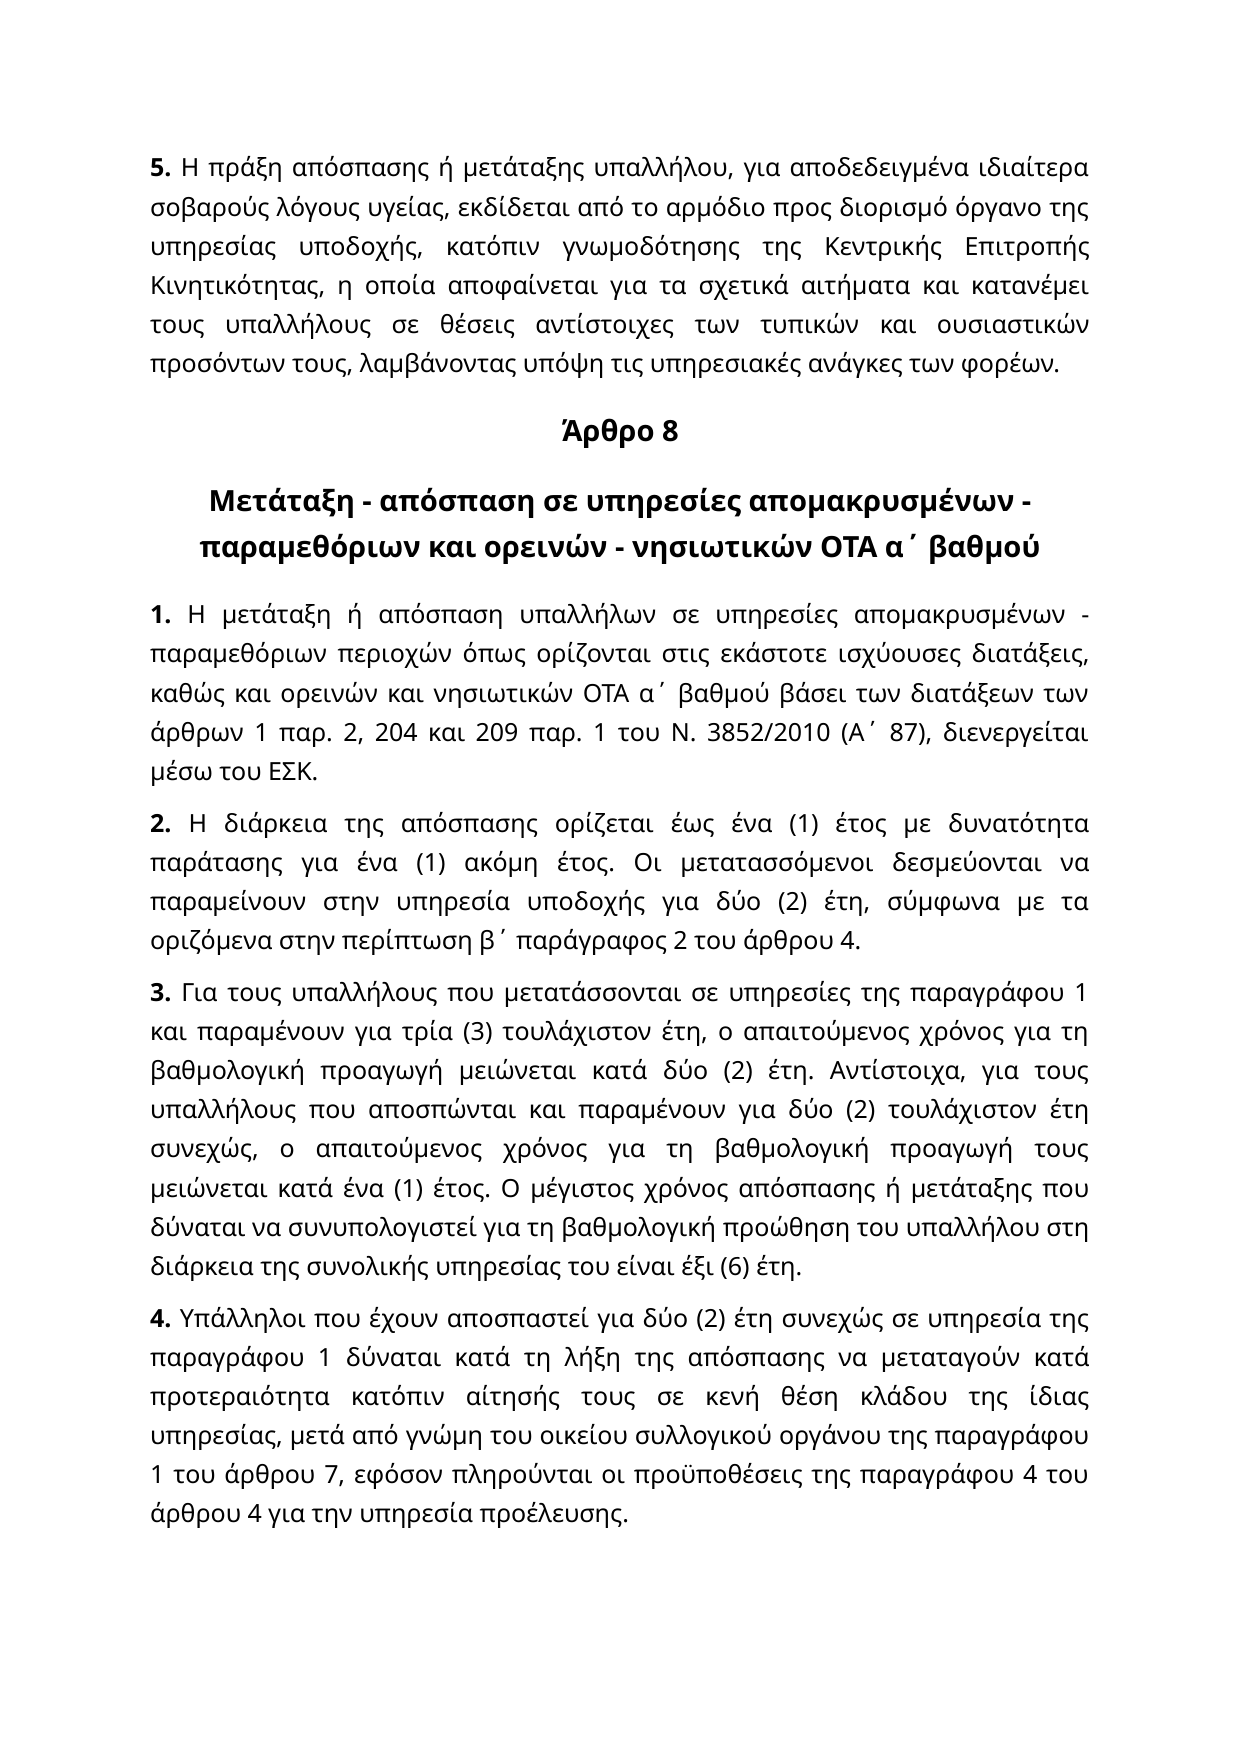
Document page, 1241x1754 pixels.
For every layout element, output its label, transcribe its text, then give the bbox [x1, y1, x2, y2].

text 2. Η διάρκεια της απόσπασης ορίζεται έως ένα (1) έτος με δυνατότητα παράτασης για ένα (1) ακόμη έτος. Οι μετατασσόμενοι δεσμεύονται να παραμείνουν στην υπηρεσία υποδοχής για δύο (2) έτη, σύμφωνα με τα οριζόμενα στην περίπτωση β΄ παράγραφος 2 του άρθρου 4. [150, 805, 1090, 957]
text 4. Υπάλληλοι που έχουν αποσπαστεί για δύο (2) έτη συνεχώς σε υπηρεσία της παραγράφου 1 δύναται κατά τη λήξη της απόσπασης να μεταταγούν κατά προτεραιότητα κατόπιν αίτησής τους σε κενή θέση κλάδου της ίδιας υπηρεσίας, μετά από γνώμη του οικείου συλλογικού οργάνου της παραγράφου 1 του άρθρου 7, εφόσον πληρούνται οι προϋποθέσεις της παραγράφου 4 του άρθρου 4 για την υπηρεσία προέλευσης. [150, 1300, 1090, 1530]
subtitle Μετάταξη - απόσπαση σε υπηρεσίες απομακρυσμένων - παραμεθόριων και ορεινών - νησιωτικών ΟΤΑ α΄ βαθμού [150, 481, 1090, 566]
text 1. Η μετάταξη ή απόσπαση υπαλλήλων σε υπηρεσίες απομακρυσμένων - παραμεθόριων περιοχών όπως ορίζονται στις εκάστοτε ισχύουσες διατάξεις, καθώς και ορεινών και νησιωτικών ΟΤΑ α΄ βαθμού βάσει των διατάξεων των άρθρων 1 παρ. 2, 204 και 209 παρ. 1 του N. 3852/2010 (Α΄ 87), διενεργείται μέσω του ΕΣΚ. [150, 597, 1090, 788]
subtitle Άρθρο 8 [150, 410, 1090, 450]
text 3. Για τους υπαλλήλους που μετατάσσονται σε υπηρεσίες της παραγράφου 1 και παραμένουν για τρία (3) τουλάχιστον έτη, ο απαιτούμενος χρόνος για τη βαθμολογική προαγωγή μειώνεται κατά δύο (2) έτη. Αντίστοιχα, για τους υπαλλήλους που αποσπώνται και παραμένουν για δύο (2) τουλάχιστον έτη συνεχώς, ο απαιτούμενος χρόνος για τη βαθμολογική προαγωγή τους μειώνεται κατά ένα (1) έτος. Ο μέγιστος χρόνος απόσπασης ή μετάταξης που δύναται να συνυπολογιστεί για τη βαθμολογική προώθηση του υπαλλήλου στη διάρκεια της συνολικής υπηρεσίας του είναι έξι (6) έτη. [150, 974, 1090, 1283]
text 5. Η πράξη απόσπασης ή μετάταξης υπαλλήλου, για αποδεδειγμένα ιδιαίτερα σοβαρούς λόγους υγείας, εκδίδεται από το αρμόδιο προς διορισμό όργανο της υπηρεσίας υποδοχής, κατόπιν γνωμοδότησης της Κεντρικής Επιτροπής Κινητικότητας, η οποία αποφαίνεται για τα σχετικά αιτήματα και κατανέμει τους υπαλλήλους σε θέσεις αντίστοιχες των τυπικών και ουσιαστικών προσόντων τους, λαμβάνοντας υπόψη τις υπηρεσιακές ανάγκες των φορέων. [150, 150, 1090, 380]
